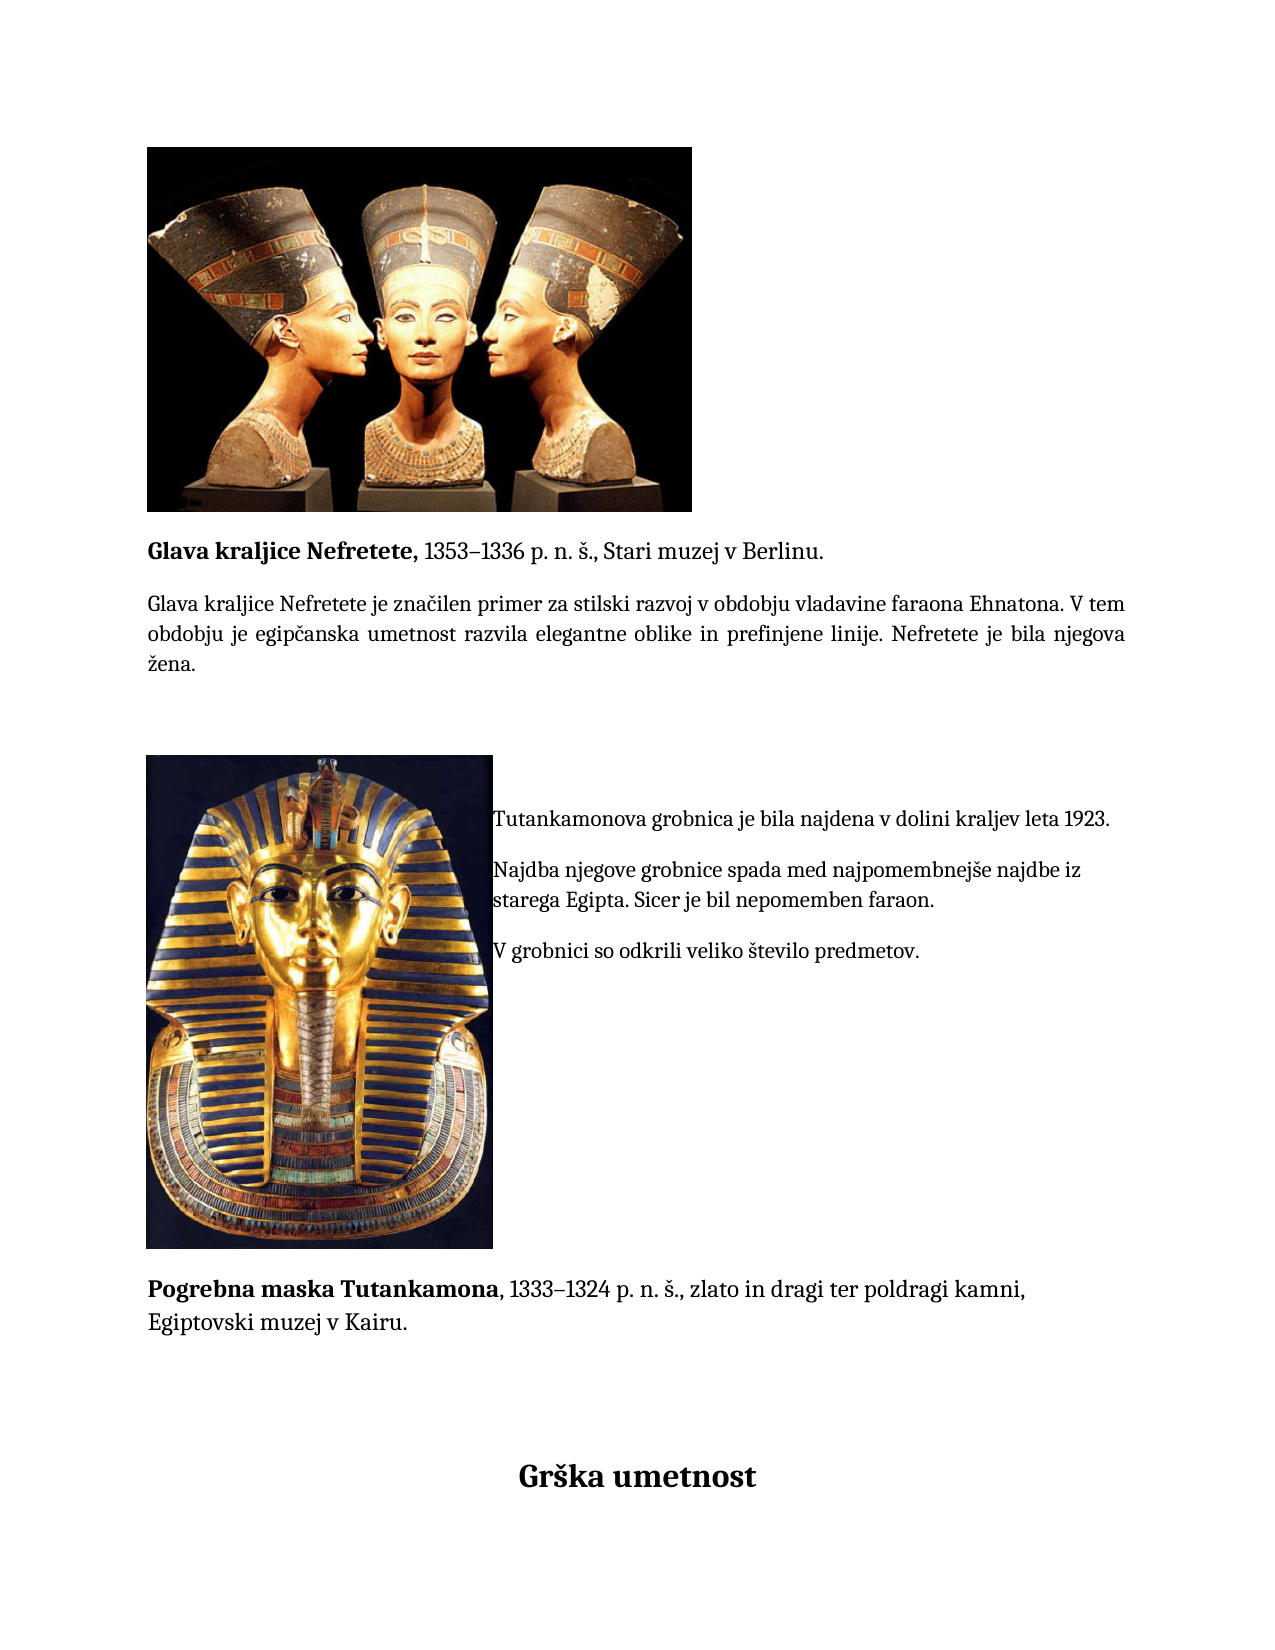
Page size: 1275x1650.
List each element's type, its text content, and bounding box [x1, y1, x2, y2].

text Pogrebna maska Tutankamona, 1333–1324 p. n. š., zlato in dragi ter poldragi kamni, Egiptovski muzej v Kairu. [148, 1275, 1127, 1336]
text Glava kraljice Nefretete je značilen primer za stilski razvoj v obdobju vladavine faraona Ehnatona. V tem obdobju je egipčanska umetnost razvila elegantne oblike in prefinjene linije. Nefretete je bila njegova žena. [148, 591, 1127, 677]
picture [147, 147, 692, 512]
text V grobnici so odkrili veliko število predmetov. [148, 938, 1127, 964]
text Tutankamonova grobnica je bila najdena v dolini kraljev leta 1923. [148, 806, 1127, 832]
text Glava kraljice Nefretete, 1353–1336 p. n. š., Stari muzej v Berlinu. [148, 537, 1127, 566]
picture [146, 755, 493, 1249]
text Najdba njegove grobnice spada med najpomembnejše najdbe iz starega Egipta. Sicer je bil nepomemben faraon. [148, 857, 1127, 913]
text Grška umetnost [148, 1457, 1127, 1496]
